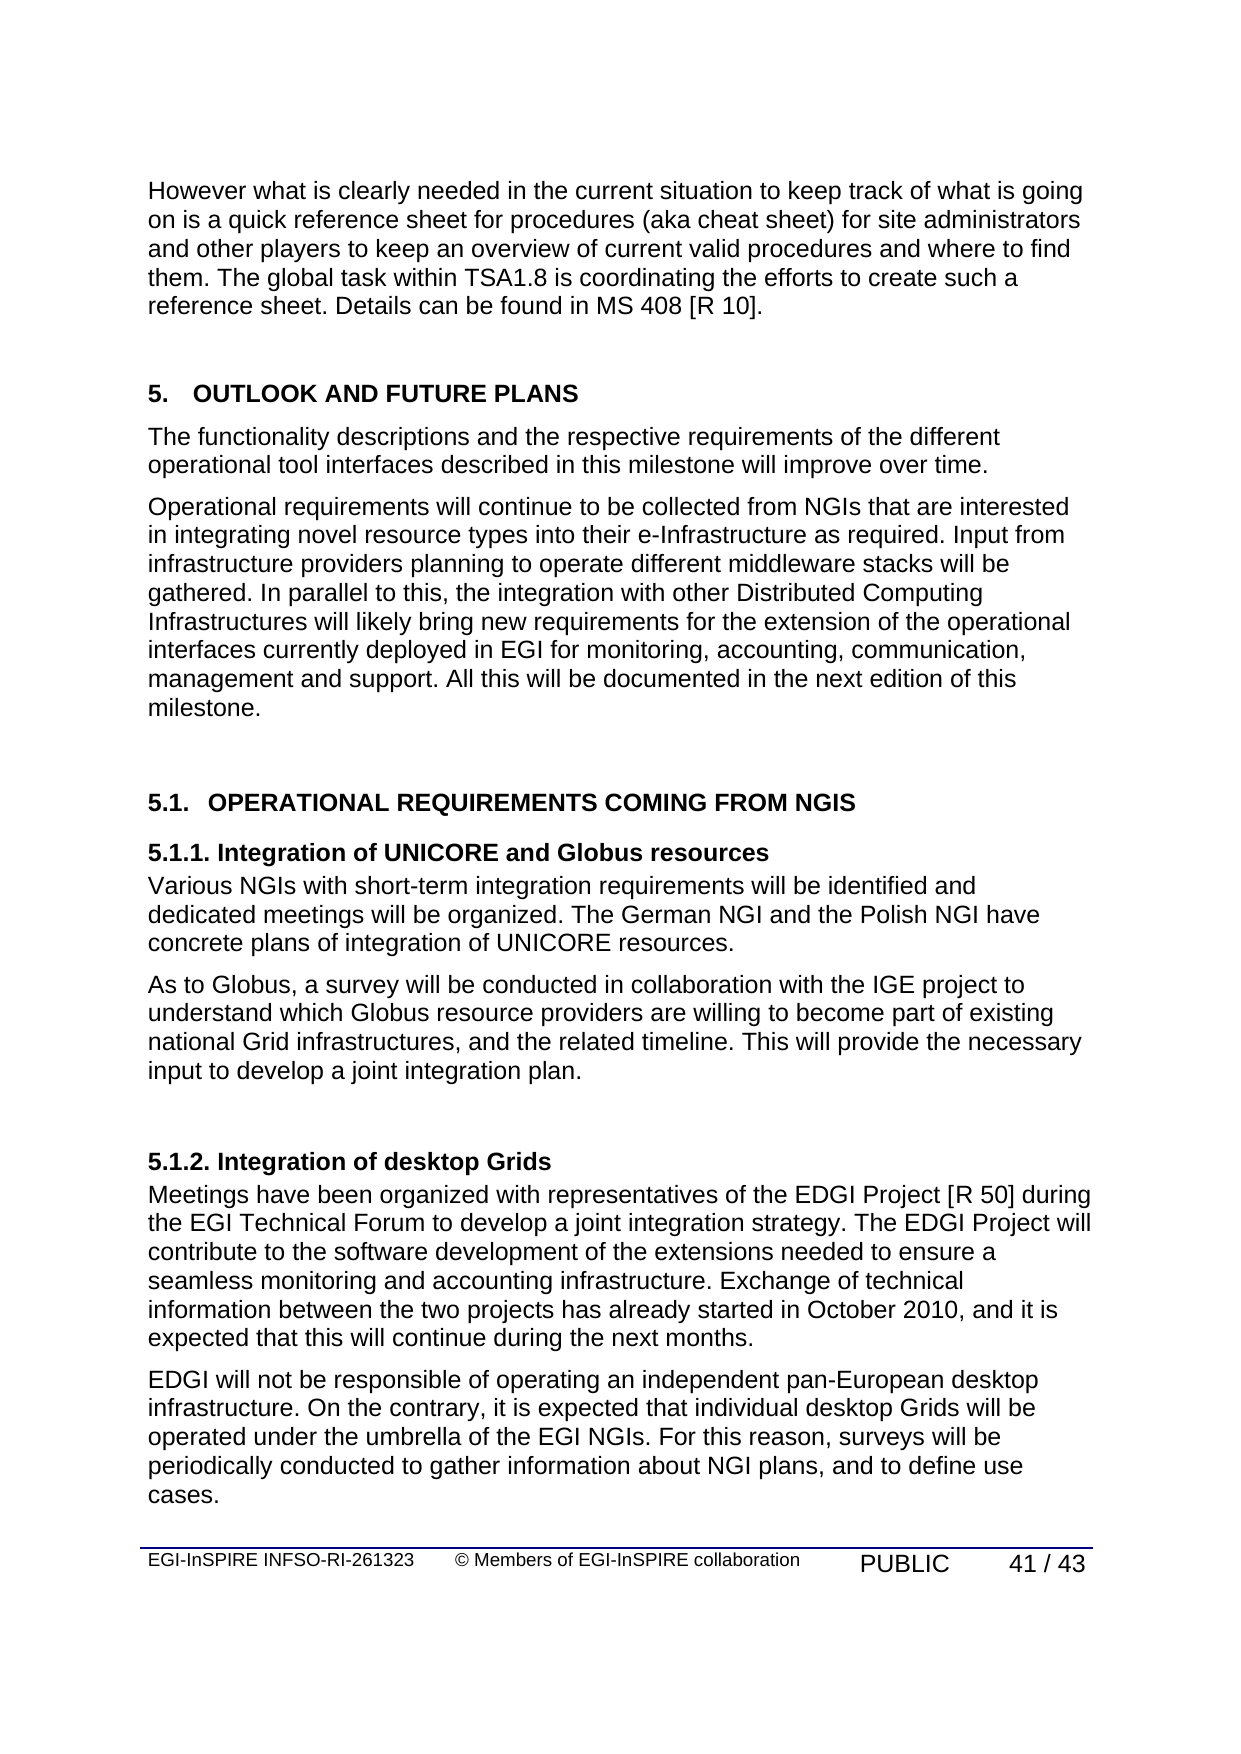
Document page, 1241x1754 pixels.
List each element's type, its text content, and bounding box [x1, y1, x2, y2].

subtitle Integration of desktop Grids [148, 1147, 1093, 1176]
text As to Globus, a survey will be conducted in collaboration with the IGE project to understand which Globus resource providers are willing to become part of existing national Grid infrastructures, and the related timeline. This will provide the necessary input to develop a joint integration plan. [148, 970, 1093, 1085]
text EDGI will not be responsible of operating an independent pan-European desktop infrastructure. On the contrary, it is expected that individual desktop Grids will be operated under the umbrella of the EGI NGIs. For this reason, surveys will be periodically conducted to gather information about NGI plans, and to define use cases. [148, 1365, 1093, 1508]
subtitle Integration of UNICORE and Globus resources [148, 838, 1093, 867]
text Meetings have been organized with representatives of the EDGI Project [R 50] during the EGI Technical Forum to develop a joint integration strategy. The EDGI Project will contribute to the software development of the extensions needed to ensure a seamless monitoring and accounting infrastructure. Exchange of technical information between the two projects has already started in October 2010, and it is expected that this will continue during the next months. [148, 1180, 1093, 1352]
text Various NGIs with short-term integration requirements will be identified and dedicated meetings will be organized. The German NGI and the Polish NGI have concrete plans of integration of UNICORE resources. [148, 871, 1093, 957]
text The functionality descriptions and the respective requirements of the different operational tool interfaces described in this milestone will improve over time. [148, 422, 1093, 479]
subtitle Outlook and Future Plans [148, 379, 1093, 408]
subtitle Operational requirements coming from NGIs [148, 788, 1093, 817]
text Operational requirements will continue to be collected from NGIs that are interested in integrating novel resource types into their e-Infrastructure as required. Input from infrastructure providers planning to operate different middleware stacks will be gathered. In parallel to this, the integration with other Distributed Computing Infrastructures will likely bring new requirements for the extension of the operational interfaces currently deployed in EGI for monitoring, accounting, communication, management and support. All this will be documented in the next edition of this milestone. [148, 492, 1093, 722]
text However what is clearly needed in the current situation to keep track of what is going on is a quick reference sheet for procedures (aka cheat sheet) for site administrators and other players to keep an overview of current valid procedures and where to find them. The global task within TSA1.8 is coordinating the efforts to create such a reference sheet. Details can be found in MS 408 [R 10]. [148, 176, 1093, 320]
